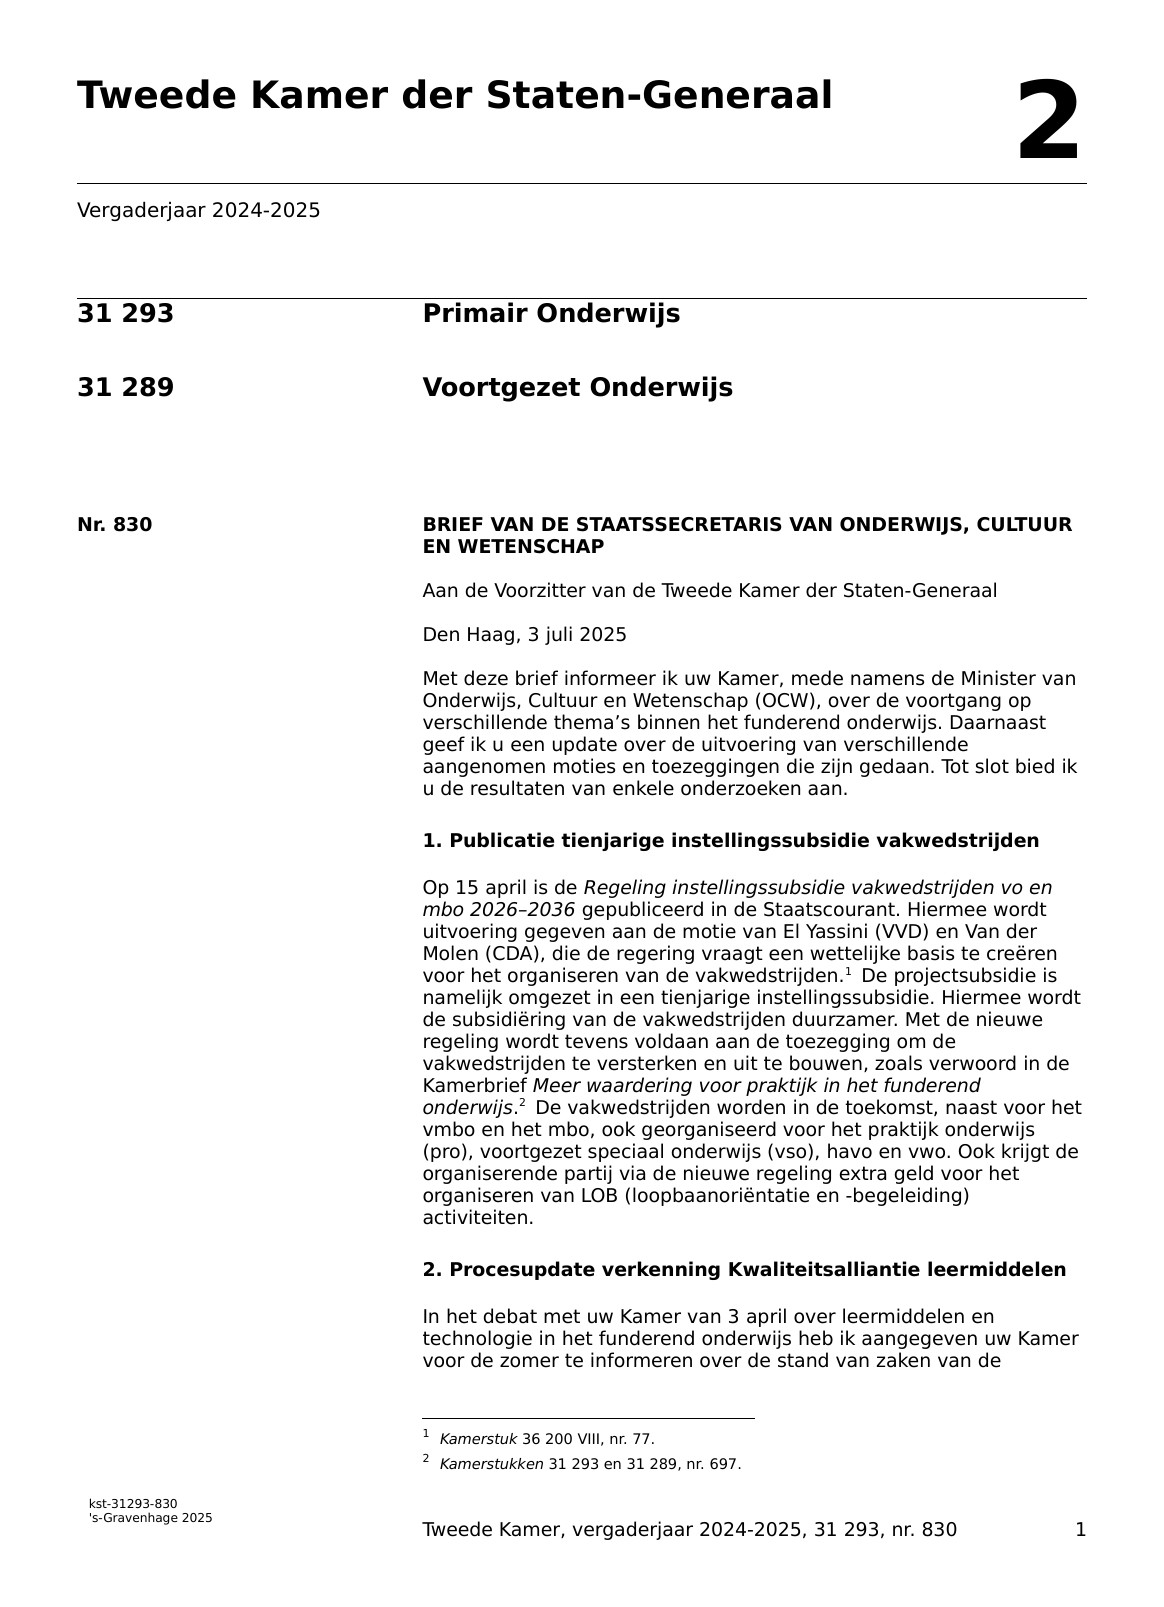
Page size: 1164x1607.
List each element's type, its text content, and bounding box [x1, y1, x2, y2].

subtitle 2. Procesupdate verkenning Kwaliteitsalliantie leermiddelen [422, 1259, 1087, 1281]
text kst-31293-830 [88, 1497, 323, 1511]
subtitle 31 289 Voortgezet Onderwijs [77, 373, 1087, 403]
text In het debat met uw Kamer van 3 april over leermiddelen en technologie in het funderend onderwijs heb ik aangegeven uw Kamer voor de zomer te informeren over de stand van zaken van de [422, 1306, 1087, 1372]
text Aan de Voorzitter van de Tweede Kamer der Staten-Generaal [422, 580, 1087, 602]
subtitle 31 293 Primair Onderwijs [77, 299, 1087, 329]
text 's-Gravenhage 2025 [88, 1511, 323, 1525]
table_header Tweede Kamer der Staten-Generaal [77, 59, 886, 183]
text Met deze brief informeer ik uw Kamer, mede namens de Minister van Onderwijs, Cultuur en Wetenschap (OCW), over de voortgang op verschillende thema’s binnen het funderend onderwijs. Daarnaast geef ik u een update over de uitvoering van verschillende aangenomen moties en toezeggingen die zijn gedaan. Tot slot bied ik u de resultaten van enkele onderzoeken aan. [422, 668, 1087, 800]
table_cell Vergaderjaar 2024-2025 [77, 184, 1087, 298]
table_header 2 [886, 59, 1087, 183]
subtitle 1. Publicatie tienjarige instellingssubsidie vakwedstrijden [422, 830, 1087, 852]
subtitle Nr. 830 BRIEF VAN DE STAATSSECRETARIS VAN ONDERWIJS, CULTUUR EN WETENSCHAP [77, 514, 1087, 558]
text Kamerstukken 31 293 en 31 289, nr. 697. [422, 1452, 1087, 1474]
text Op 15 april is de Regeling instellingssubsidie vakwedstrijden vo en mbo 2026–2036 gepubliceerd in de Staatscourant. Hiermee wordt uitvoering gegeven aan de motie van El Yassini (VVD) en Van der Molen (CDA), die de regering vraagt een wettelijke basis te creëren voor het organiseren van de vakwedstrijden. De projectsubsidie is namelijk omgezet in een tienjarige instellingssubsidie. Hiermee wordt de subsidiëring van de vakwedstrijden duurzamer. Met de nieuwe regeling wordt tevens voldaan aan de toezegging om de vakwedstrijden te versterken en uit te bouwen, zoals verwoord in de Kamerbrief Meer waardering voor praktijk in het funderend onderwijs. De vakwedstrijden worden in de toekomst, naast voor het vmbo en het mbo, ook georganiseerd voor het praktijk onderwijs (pro), voortgezet speciaal onderwijs (vso), havo en vwo. Ook krijgt de organiserende partij via de nieuwe regeling extra geld voor het organiseren van LOB (loopbaanoriëntatie en -begeleiding) activiteiten. [422, 877, 1087, 1229]
text Den Haag, 3 juli 2025 [422, 624, 1087, 646]
text Kamerstuk 36 200 VIII, nr. 77. [422, 1427, 1087, 1449]
